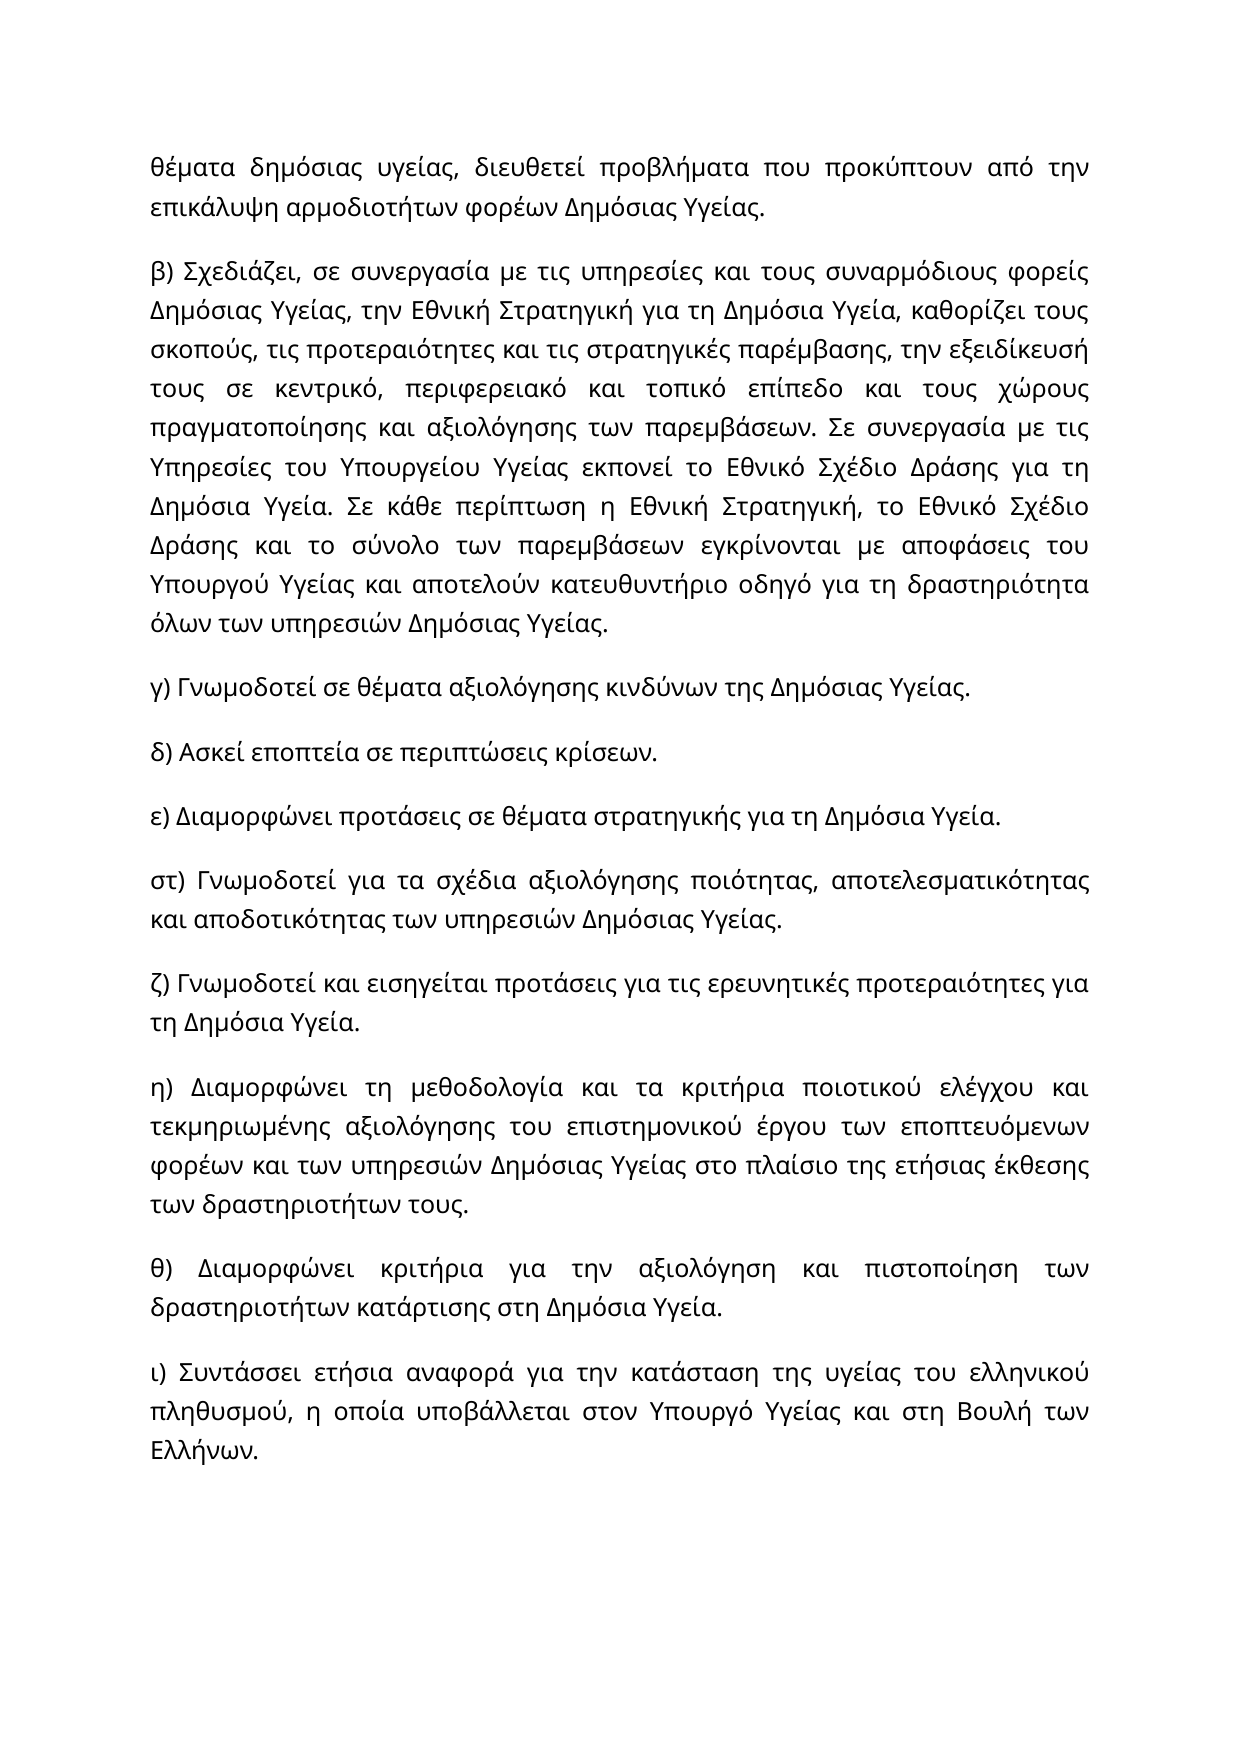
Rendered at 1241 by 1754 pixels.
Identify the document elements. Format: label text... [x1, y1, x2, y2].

text γ) Γνωμοδοτεί σε θέματα αξιολόγησης κινδύνων της Δημόσιας Υγείας. [150, 670, 1090, 704]
text θέματα δημόσιας υγείας, διευθετεί προβλήματα που προκύπτουν από την επικάλυψη αρμοδιοτήτων φορέων Δημόσιας Υγείας. [150, 150, 1090, 223]
text στ) Γνωμοδοτεί για τα σχέδια αξιολόγησης ποιότητας, αποτελεσματικότητας και αποδοτικότητας των υπηρεσιών Δημόσιας Υγείας. [150, 862, 1090, 936]
text β) Σχεδιάζει, σε συνεργασία με τις υπηρεσίες και τους συναρμόδιους φορείς Δημόσιας Υγείας, την Εθνική Στρατηγική για τη Δημόσια Υγεία, καθορίζει τους σκοπούς, τις προτεραιότητες και τις στρατηγικές παρέμβασης, την εξειδίκευσή τους σε κεντρικό, περιφερειακό και τοπικό επίπεδο και τους χώρους πραγματοποίησης και αξιολόγησης των παρεμβάσεων. Σε συνεργασία με τις Υπηρεσίες του Υπουργείου Υγείας εκπονεί το Εθνικό Σχέδιο Δράσης για τη Δημόσια Υγεία. Σε κάθε περίπτωση η Εθνική Στρατηγική, το Εθνικό Σχέδιο Δράσης και το σύνολο των παρεμβάσεων εγκρίνονται με αποφάσεις του Υπουργού Υγείας και αποτελούν κατευθυντήριο οδηγό για τη δραστηριότητα όλων των υπηρεσιών Δημόσιας Υγείας. [150, 253, 1090, 640]
text η) Διαμορφώνει τη μεθοδολογία και τα κριτήρια ποιοτικού ελέγχου και τεκμηριωμένης αξιολόγησης του επιστημονικού έργου των εποπτευόμενων φορέων και των υπηρεσιών Δημόσιας Υγείας στο πλαίσιο της ετήσιας έκθεσης των δραστηριοτήτων τους. [150, 1069, 1090, 1221]
text δ) Ασκεί εποπτεία σε περιπτώσεις κρίσεων. [150, 734, 1090, 768]
text ε) Διαμορφώνει προτάσεις σε θέματα στρατηγικής για τη Δημόσια Υγεία. [150, 798, 1090, 832]
text ι) Συντάσσει ετήσια αναφορά για την κατάσταση της υγείας του ελληνικού πληθυσμού, η οποία υποβάλλεται στον Υπουργό Υγείας και στη Βουλή των Ελλήνων. [150, 1354, 1090, 1467]
text ζ) Γνωμοδοτεί και εισηγείται προτάσεις για τις ερευνητικές προτεραιότητες για τη Δημόσια Υγεία. [150, 966, 1090, 1039]
text θ) Διαμορφώνει κριτήρια για την αξιολόγηση και πιστοποίηση των δραστηριοτήτων κατάρτισης στη Δημόσια Υγεία. [150, 1251, 1090, 1324]
